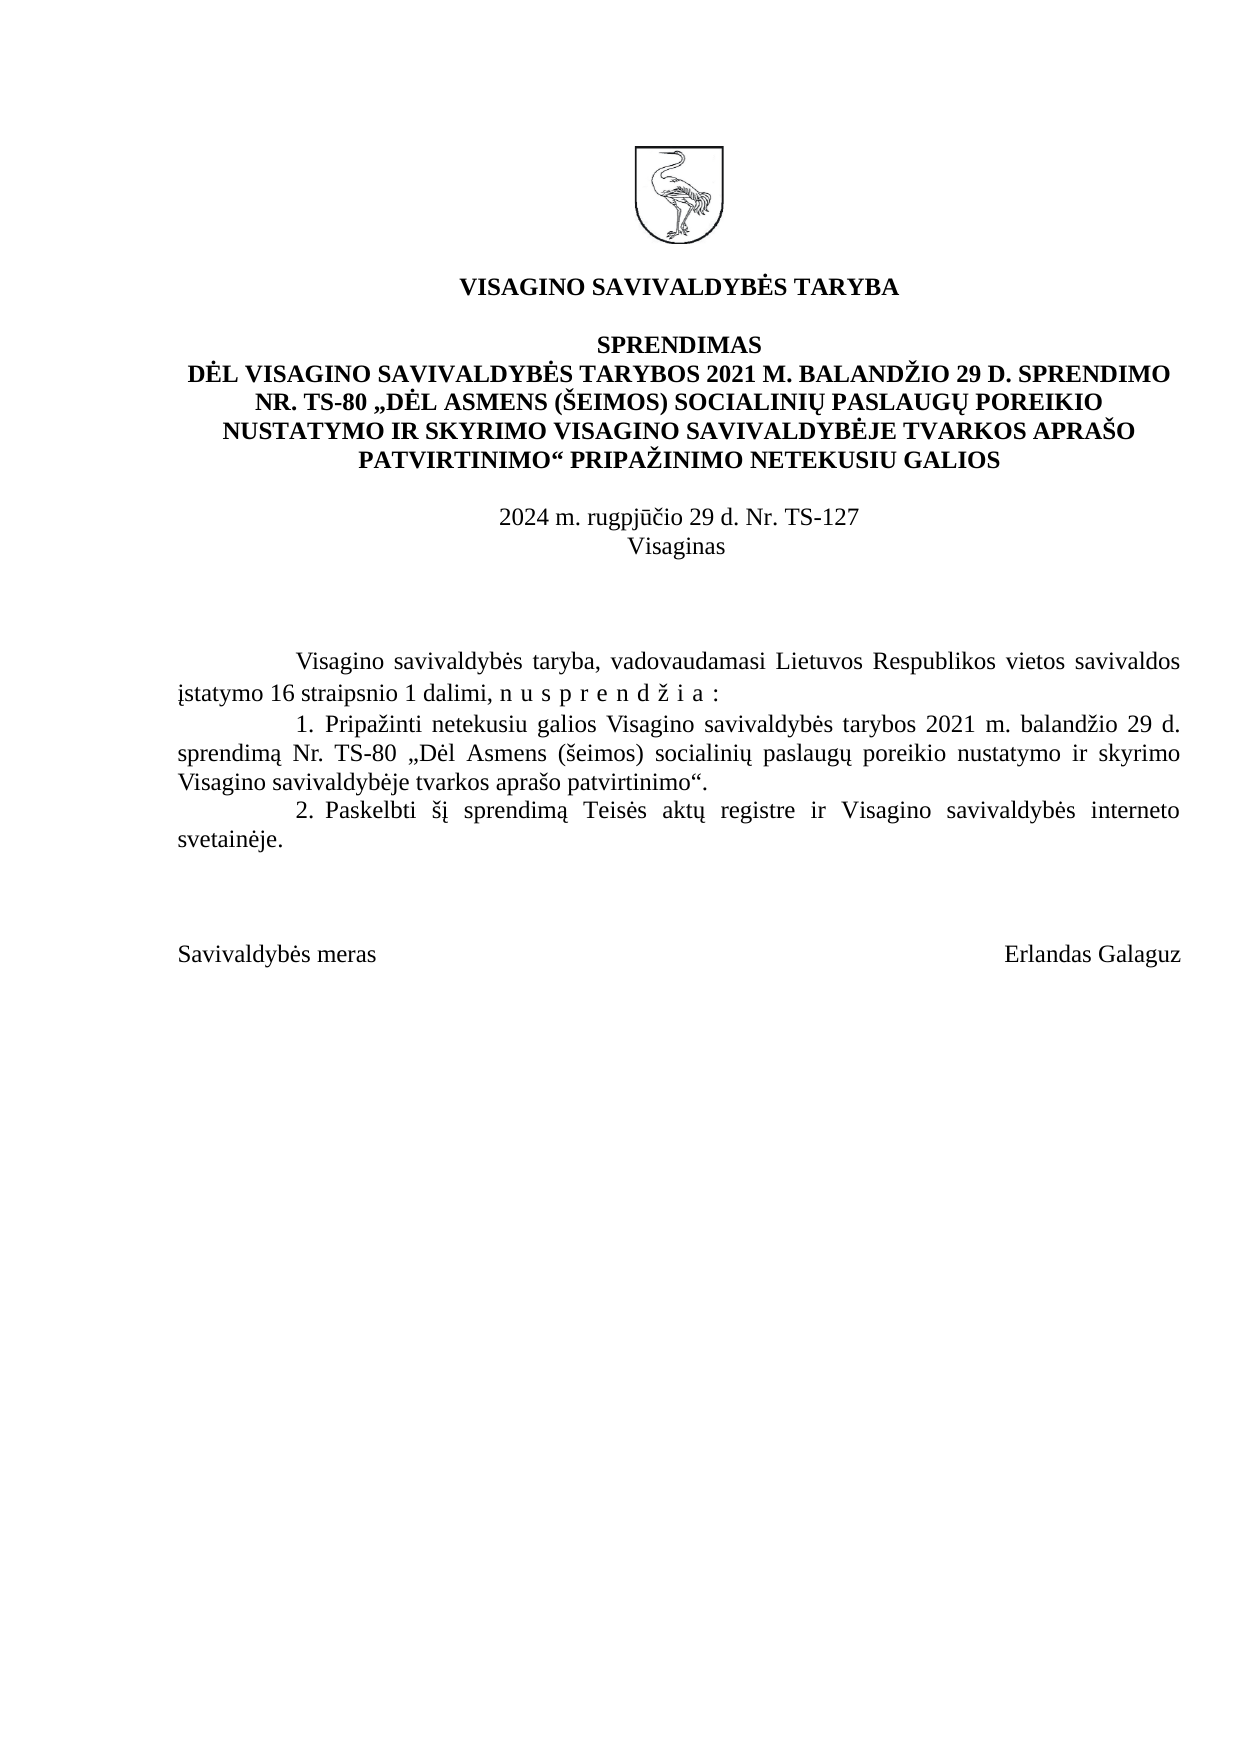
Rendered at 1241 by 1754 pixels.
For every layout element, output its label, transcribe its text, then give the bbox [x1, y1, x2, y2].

text 1. Pripažinti netekusiu galios Visagino savivaldybės tarybos 2021 m. balandžio 29 d. sprendimą Nr. TS-80 „Dėl Asmens (šeimos) socialinių paslaugų poreikio nustatymo ir skyrimo Visagino savivaldybėje tvarkos aprašo patvirtinimo“. [177, 709, 1181, 795]
text Savivaldybės meras Erlandas Galaguz [148, 939, 1181, 968]
text Visagino savivaldybės taryba, vadovaudamasi Lietuvos Respublikos vietos savivaldos įstatymo 16 straipsnio 1 dalimi, nusprendžia: [177, 646, 1181, 709]
text SPRENDIMAS [177, 330, 1181, 359]
text Visaginas [177, 531, 1181, 560]
text 2024 m. rugpjūčio 29 d. Nr. TS-127 [177, 502, 1181, 531]
text Visagino savivaldybės taryba [177, 272, 1181, 301]
text DĖL VISAGINO SAVIVALDYBĖS TARYBOS 2021 M. BALANDŽIO 29 D. SPRENDIMO NR. TS-80 „DĖL ASMENS (ŠEIMOS) SOCIALINIŲ PASLAUGŲ POREIKIO NUSTATYMO IR SKYRIMO VISAGINO SAVIVALDYBĖJE TVARKOS APRAŠO PATVIRTINIMO“ PRIPAŽINIMO netekusiu galios [177, 359, 1181, 474]
text 2. Paskelbti šį sprendimą Teisės aktų registre ir Visagino savivaldybės interneto svetainėje. [177, 795, 1181, 853]
